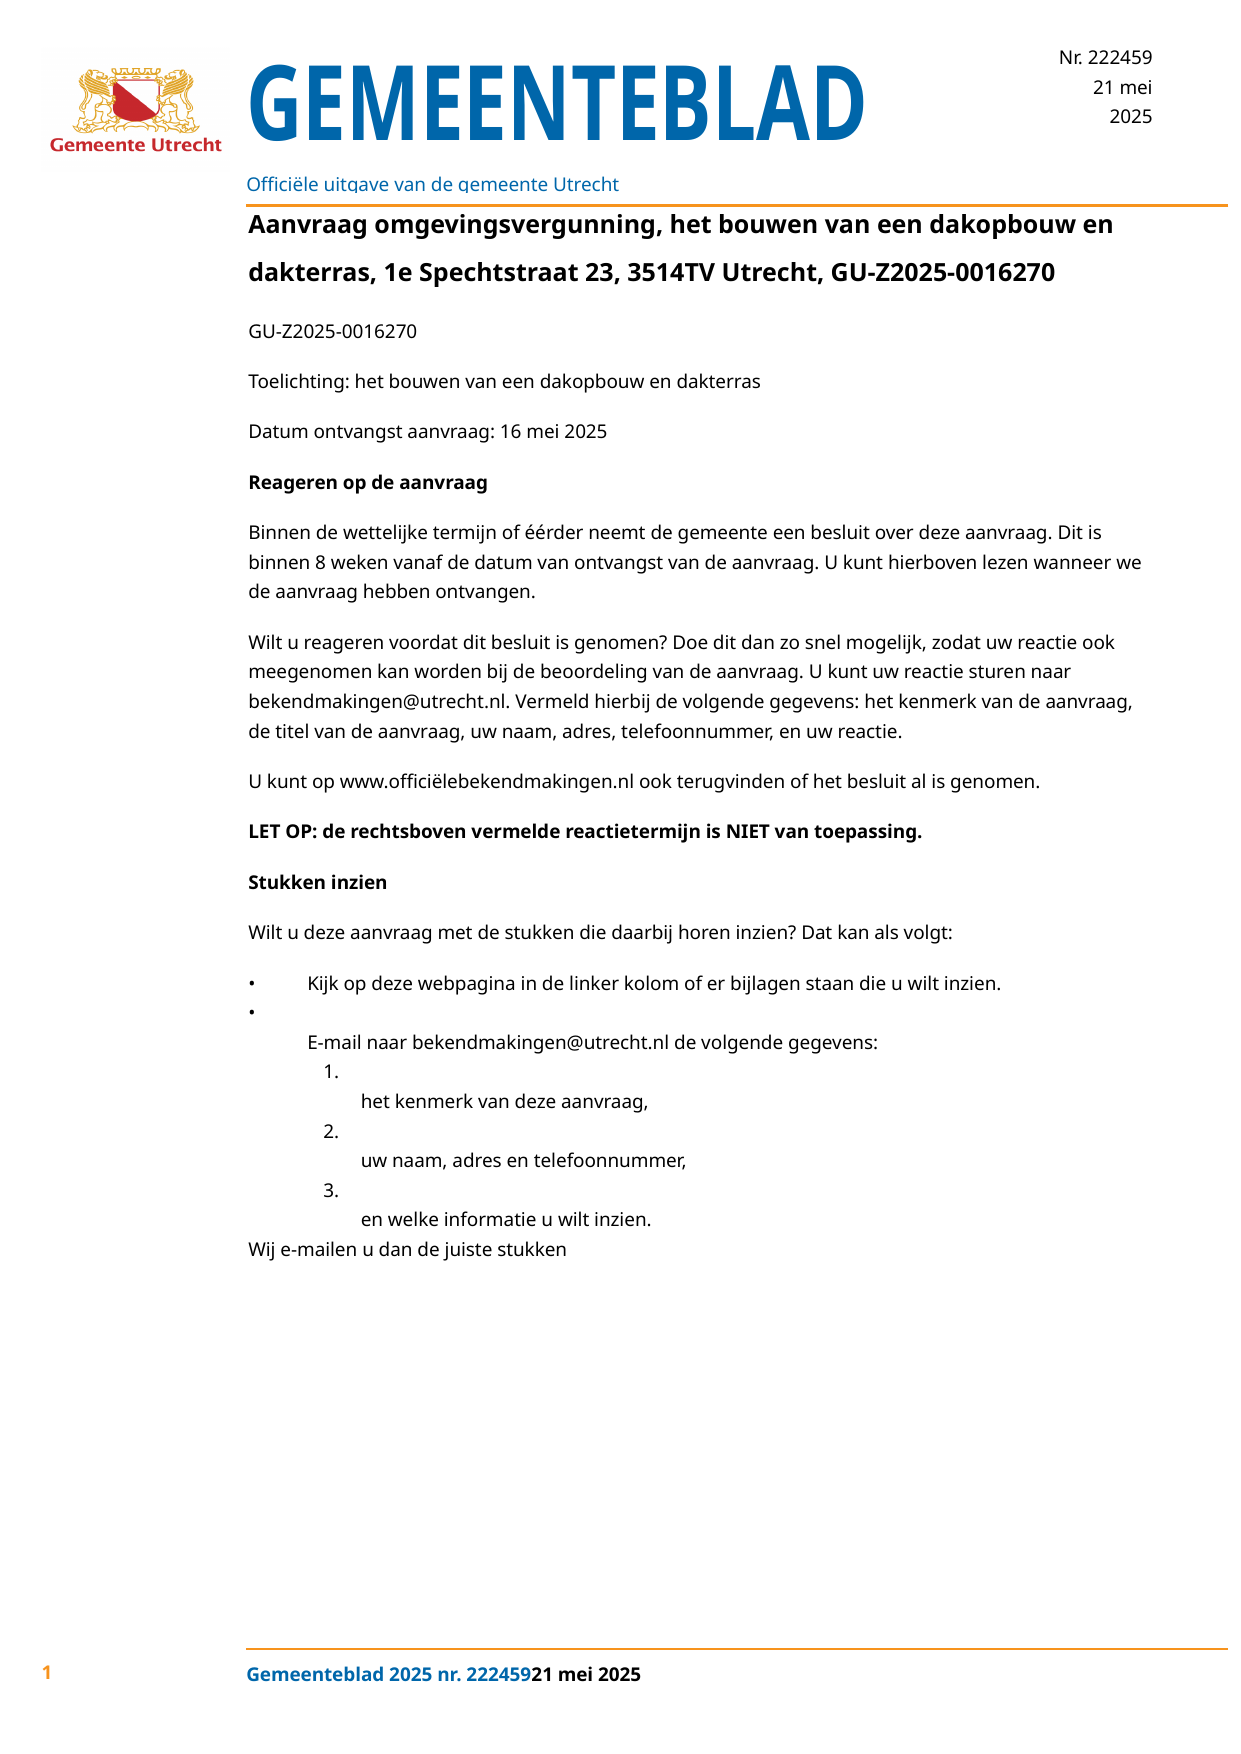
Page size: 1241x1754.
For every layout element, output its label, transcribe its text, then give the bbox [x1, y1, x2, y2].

text LET OP: de rechtsboven vermelde reactietermijn is NIET van toepassing. [248, 819, 1152, 844]
list uw naam, adres en telefoonnummer, [323, 1147, 1152, 1173]
list en welke informatie u wilt inzien. [323, 1207, 1152, 1232]
text GU-Z2025-0016270 [248, 318, 1152, 344]
text Datum ontvangst aanvraag: 16 mei 2025 [248, 419, 1152, 444]
text Wilt u reageren voordat dit besluit is genomen? Doe dit dan zo snel mogelijk, zodat uw reactie ook meegenomen kan worden bij de beoordeling van de aanvraag. U kunt uw reactie sturen naar bekendmakingen@utrecht.nl. Vermeld hierbij de volgende gegevens: het kenmerk van de aanvraag, de titel van de aanvraag, uw naam, adres, telefoonnummer, en uw reactie. [248, 629, 1152, 744]
list E-mail naar bekendmakingen@utrecht.nl de volgende gegevens: [248, 1029, 1152, 1055]
text Toelichting: het bouwen van een dakopbouw en dakterras [248, 368, 1152, 394]
text Reageren op de aanvraag [248, 469, 1152, 495]
list Kijk op deze webpagina in de linker kolom of er bijlagen staan die u wilt inzien. [248, 970, 1152, 996]
text Binnen de wettelijke termijn of éérder neemt de gemeente een besluit over deze aanvraag. Dit is binnen 8 weken vanaf de datum van ontvangst van de aanvraag. U kunt hierboven lezen wanneer we de aanvraag hebben ontvangen. [248, 519, 1152, 604]
text Wilt u deze aanvraag met de stukken die daarbij horen inzien? Dat kan als volgt: [248, 919, 1152, 945]
text U kunt op www.officiëlebekendmakingen.nl ook terugvinden of het besluit al is genomen. [248, 768, 1152, 794]
text Wij e-mailen u dan de juiste stukken [248, 1236, 1152, 1262]
text Stukken inzien [248, 869, 1152, 895]
list het kenmerk van deze aanvraag, [323, 1088, 1152, 1114]
text Aanvraag omgevingsvergunning, het bouwen van een dakopbouw en dakterras, 1e Spechtstraat 23, 3514TV Utrecht, GU-Z2025-0016270 [248, 207, 1152, 288]
picture [41, 47, 231, 172]
